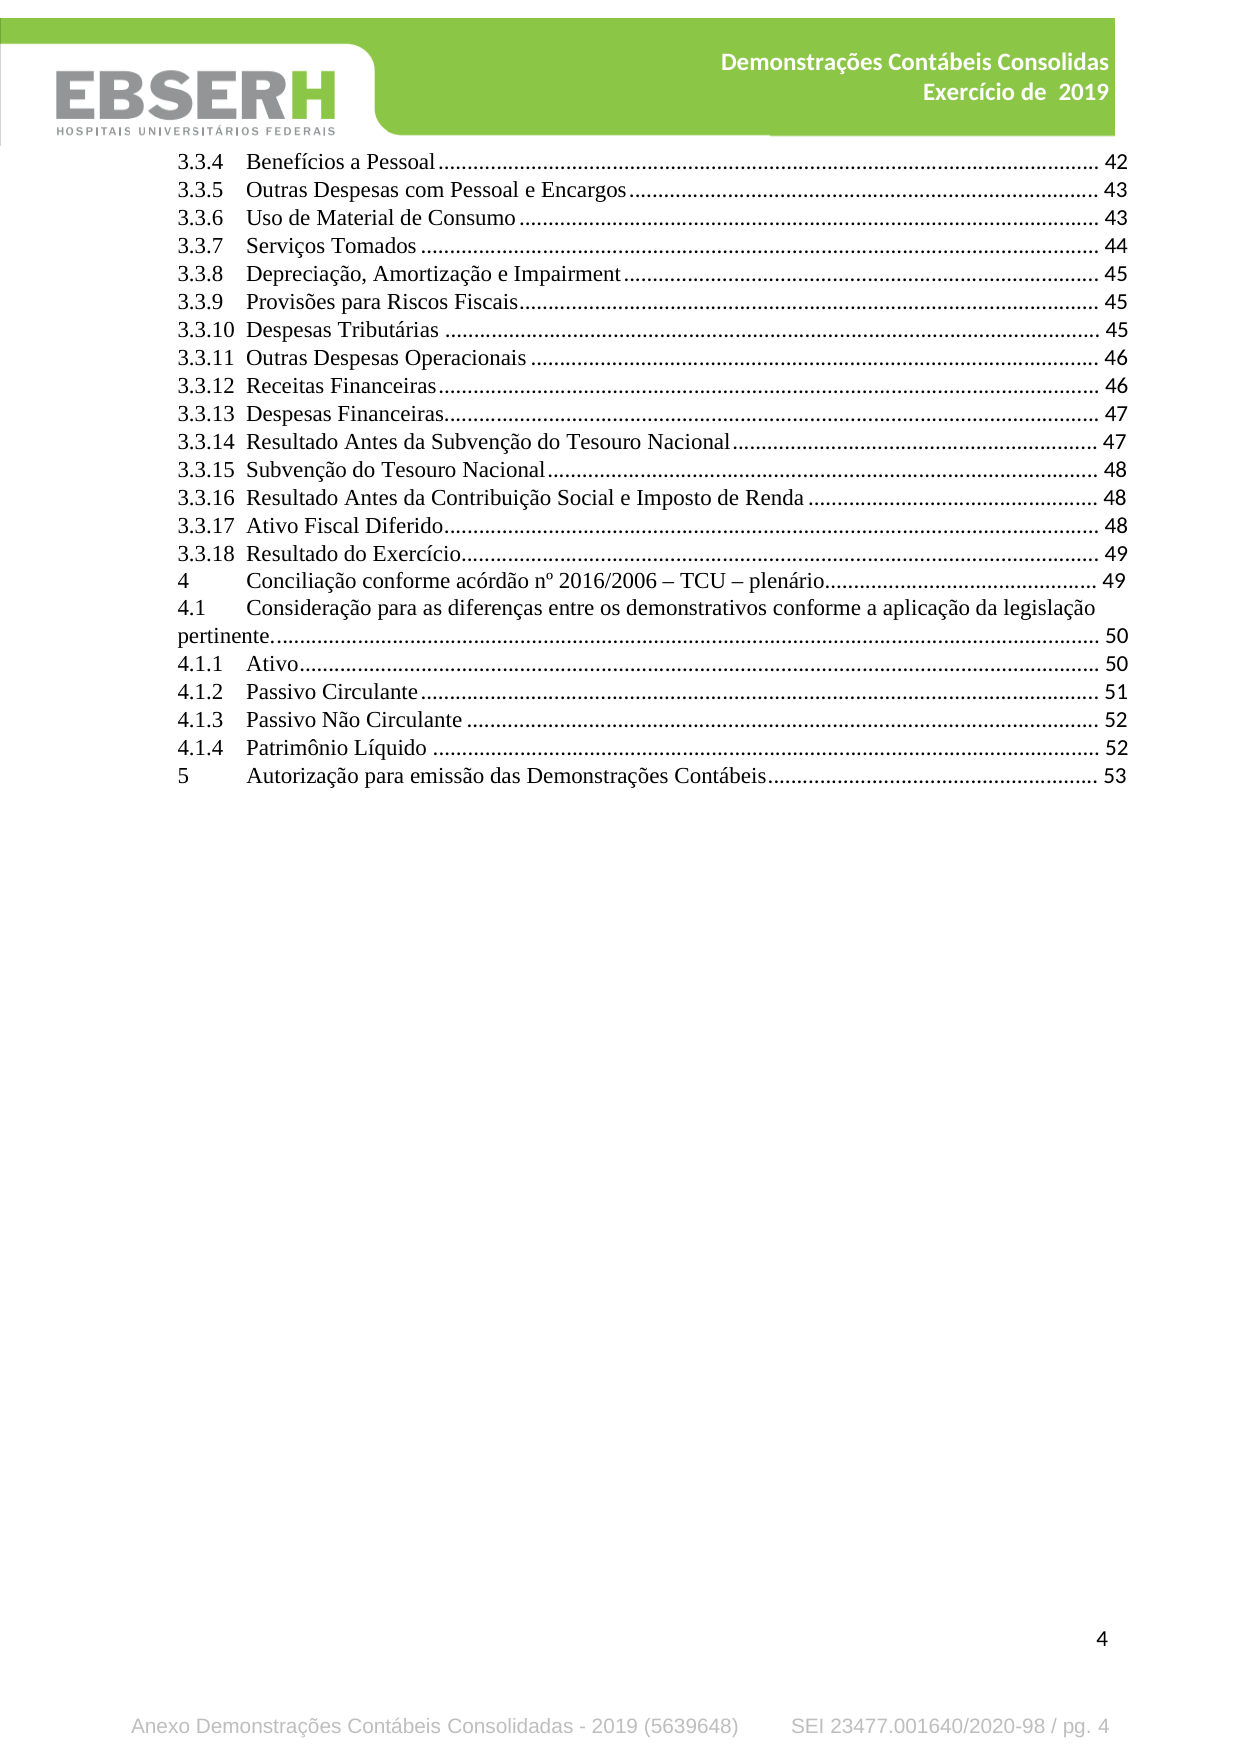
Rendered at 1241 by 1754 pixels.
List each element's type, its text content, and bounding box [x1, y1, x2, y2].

text 3.3.7 Serviços Tomados..................................................................................................................... 44 [177, 231, 1154, 259]
text 3.3.17 Ativo Fiscal Diferido................................................................................................................. 48 [177, 511, 1154, 539]
text 3.3.11 Outras Despesas Operacionais.................................................................................................. 46 [177, 343, 1154, 371]
text 3.3.8 Depreciação, Amortização e Impairment.................................................................................. 45 [177, 259, 1154, 287]
text 3.3.13 Despesas Financeiras................................................................................................................. 47 [177, 399, 1154, 427]
text 4.1.1 Ativo.......................................................................................................................................... 50 [177, 649, 1154, 677]
text 4 [1096, 1624, 1154, 1652]
text 3.3.10 Despesas Tributárias ................................................................................................................. 45 [177, 315, 1154, 343]
text 4.1.2 Passivo Circulante..................................................................................................................... 51 [177, 677, 1154, 705]
text 3.3.14 Resultado Antes da Subvenção do Tesouro Nacional............................................................... 47 [177, 427, 1154, 455]
text 3.3.18 Resultado do Exercício.............................................................................................................. 49 [177, 539, 1154, 567]
text 4.1.3 Passivo Não Circulante............................................................................................................. 52 [177, 705, 1154, 733]
text pertinente............................................................................................................................................... 50 [177, 621, 1154, 649]
text 4 Conciliação conforme acórdão nº 2016/2006 – TCU – plenário............................................... 49 [177, 567, 1154, 594]
text 3.3.16 Resultado Antes da Contribuição Social e Imposto de Renda.................................................. 48 [177, 483, 1154, 511]
text 3.3.9 Provisões para Riscos Fiscais.................................................................................................... 45 [177, 287, 1154, 315]
text 5 Autorização para emissão das Demonstrações Contábeis......................................................... 53 [177, 761, 1154, 789]
text 3.3.15 Subvenção do Tesouro Nacional............................................................................................... 48 [177, 455, 1154, 483]
text 3.3.4 Benefícios a Pessoal.................................................................................................................. 42 [177, 147, 1154, 175]
text Anexo Demonstrações Contábeis Consolidadas - 2019 (5639648) SEI 23477.001640/2020-98 / pg. 4 [131, 1713, 1154, 1737]
text 3.3.5 Outras Despesas com Pessoal e Encargos................................................................................. 43 [177, 175, 1154, 203]
text 4.1.4 Patrimônio Líquido ................................................................................................................... 52 [177, 733, 1154, 761]
text 3.3.12 Receitas Financeiras.................................................................................................................. 46 [177, 371, 1154, 399]
text 4.1 Consideração para as diferenças entre os demonstrativos conforme a aplicação da legislação [177, 594, 1154, 621]
text 3.3.6 Uso de Material de Consumo.................................................................................................... 43 [177, 203, 1154, 231]
